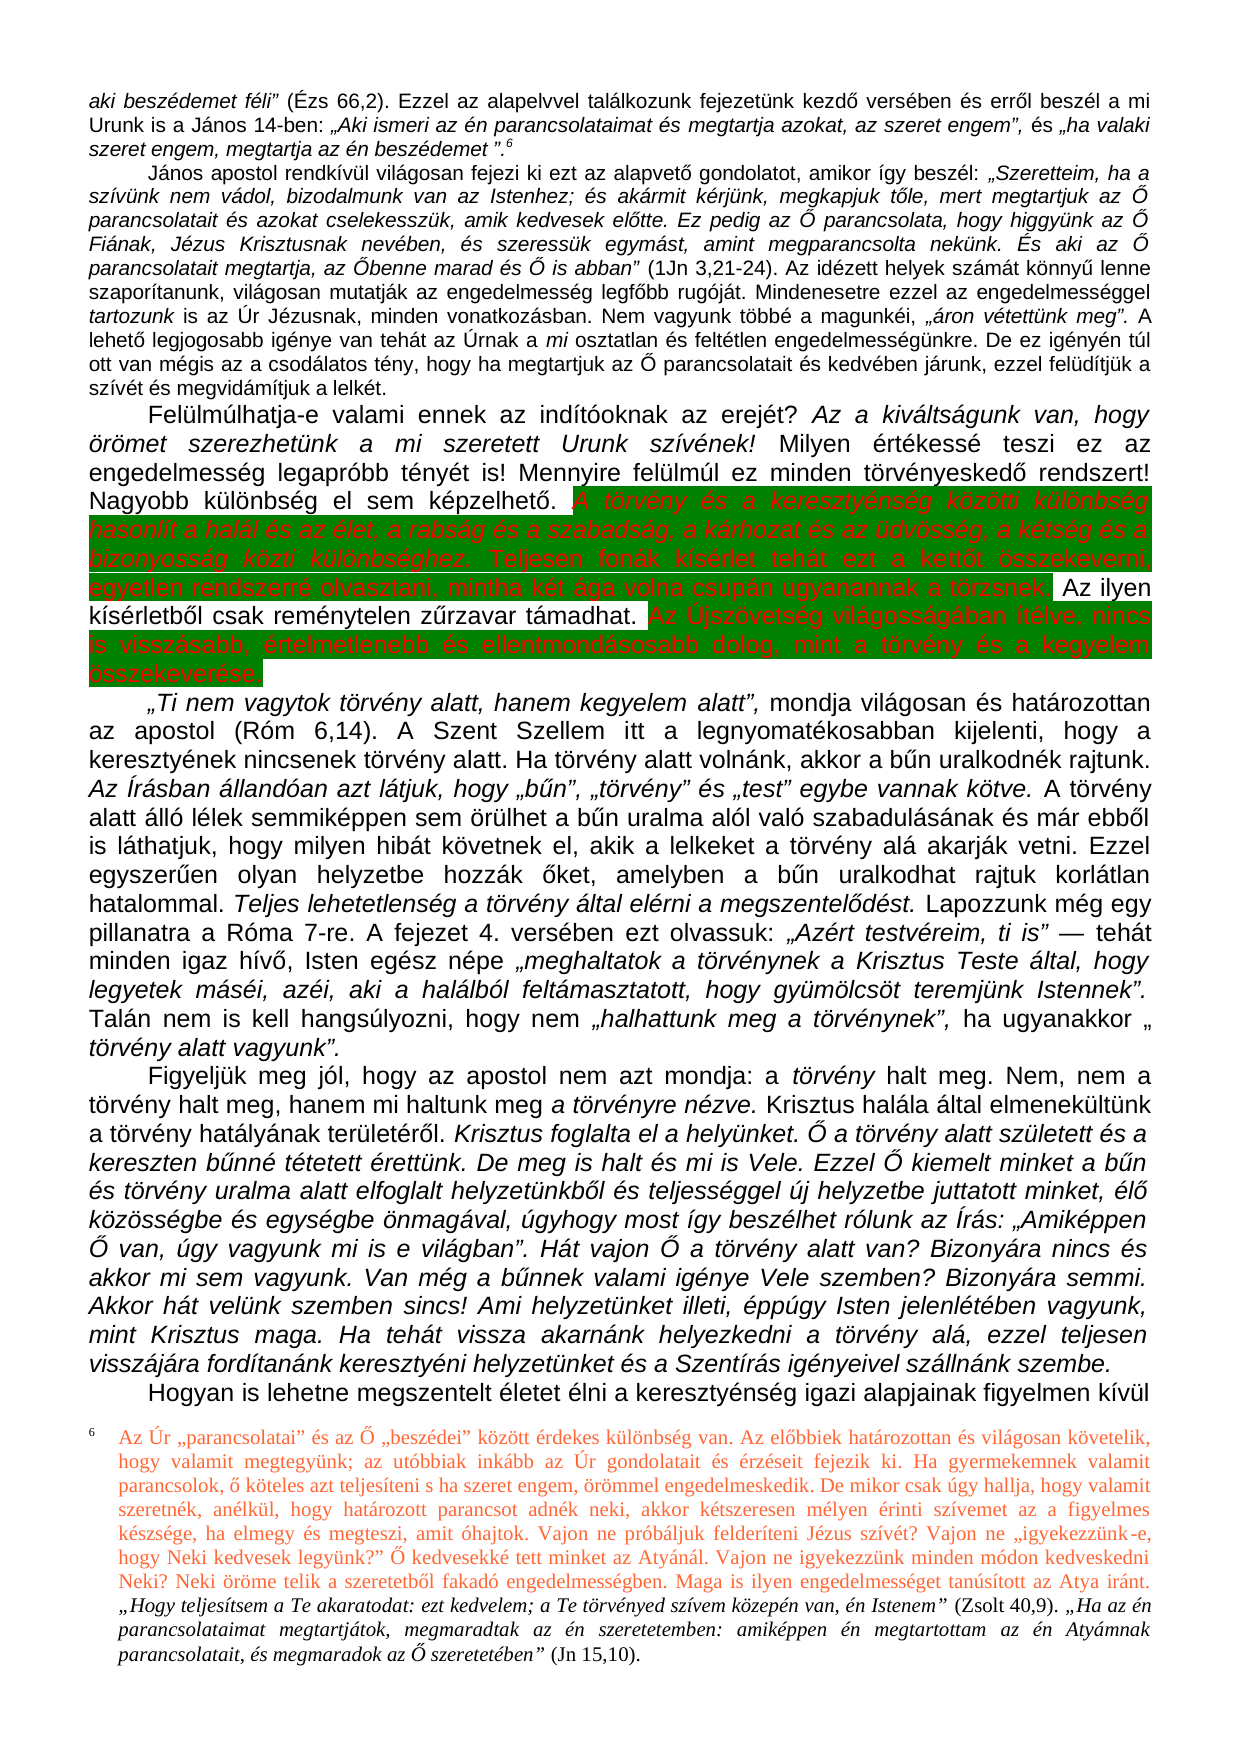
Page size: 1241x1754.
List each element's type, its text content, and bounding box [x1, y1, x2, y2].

text Felülmúlhatja‑e valami ennek az indítóoknak az erejét? Az a kiváltságunk van, hogy örömet szerezhetünk a mi szeretett Urunk szívének! Milyen értékessé teszi ez az engedelmesség legapróbb tényét is! Mennyire felülmúl ez minden törvényeskedő rendszert! Nagyobb különbség el sem képzelhető. A törvény és a keresztyénség közötti különbség hasonlít a halál és az élet, a rabság és a szabadság, a kárhozat és az üdvösség, a kétség és a bizonyosság közti különbséghez. Teljesen fonák kísérlet tehát ezt a kettőt összekeverni, egyetlen rendszerré olvasztani, mintha két ága volna csupán ugyanannak a törzsnek. Az ilyen kísérletből csak reménytelen zűrzavar támadhat. Az Újszövetség világosságában ítélve, nincs is visszásabb, értelmetlenebb és ellentmondásosabb dolog, mint a törvény és a kegyelem összekeverése. [88, 400, 1152, 687]
text Az Úr „parancsolatai” és az Ő „beszédei” között érdekes különbség van. Az előbbiek határozottan és világosan követelik, hogy valamit megtegyünk; az utóbbiak inkább az Úr gondolatait és érzéseit fejezik ki. Ha gyermekemnek valamit parancsolok, ő köteles azt teljesíteni s ha szeret engem, örömmel engedelmeskedik. De mikor csak úgy hallja, hogy valamit szeretnék, anélkül, hogy határozott parancsot adnék neki, akkor kétszeresen mélyen érinti szívemet az a figyelmes készsége, ha elmegy és megteszi, amit óhajtok. Vajon ne próbáljuk felderíteni Jézus szívét? Vajon ne „igyekezzünk‑e, hogy Neki kedvesek legyünk?” Ő kedvesekké tett minket az Atyánál. Vajon ne igyekezzünk minden módon kedveskedni Neki? Neki öröme telik a szeretetből fakadó engedelmességben. Maga is ilyen engedelmességet tanúsított az Atya iránt. „Hogy teljesítsem a Te akaratodat: ezt kedvelem; a Te törvényed szívem közepén van, én Istenem” (Zsolt 40,9). „Ha az én parancsolataimat megtartjátok, megmaradtak az én szeretetemben: amiképpen én megtartottam az én Atyámnak parancsolatait, és megmaradok az Ő szeretetében” (Jn 15,10). [88, 1425, 1152, 1665]
text „Ti nem vagytok törvény alatt, hanem kegyelem alatt”, mondja világosan és határozottan az apostol (Róm 6,14). A Szent Szellem itt a legnyomatékosabban kijelenti, hogy a keresztyének nincsenek törvény alatt. Ha törvény alatt volnánk, akkor a bűn uralkodnék rajtunk. Az Írásban állandóan azt látjuk, hogy „bűn”, „törvény” és „test” egybe vannak kötve. A törvény alatt álló lélek semmiképpen sem örülhet a bűn uralma alól való szabadulásának és már ebből is láthatjuk, hogy milyen hibát követnek el, akik a lelkeket a törvény alá akarják vetni. Ezzel egyszerűen olyan helyzetbe hozzák őket, amelyben a bűn uralkodhat rajtuk korlátlan hatalommal. Teljes lehetetlenség a törvény által elérni a megszentelődést. Lapozzunk még egy pillanatra a Róma 7-re. A fejezet 4. versében ezt olvassuk: „Azért testvéreim, ti is” — tehát minden igaz hívő, Isten egész népe „meghaltatok a törvénynek a Krisztus Teste által, hogy legyetek máséi, azéi, aki a halálból feltámasztatott, hogy gyümölcsöt teremjünk Istennek”. Talán nem is kell hangsúlyozni, hogy nem „halhattunk meg a törvénynek”, ha ugyanakkor „ törvény alatt vagyunk”. [88, 687, 1152, 1061]
text Hogyan is lehetne megszentelt életet élni a keresztyénség igazi alapjainak figyelmen kívül [88, 1377, 1152, 1406]
text aki beszédemet féli” (Ézs 66,2). Ezzel az alapelvvel találkozunk fejezetünk kezdő versében és erről beszél a mi Urunk is a János 14-ben: „Aki ismeri az én parancsolataimat és megtartja azokat, az szeret engem”, és „ha valaki szeret engem, megtartja az én beszédemet ”. [88, 88, 1152, 160]
text Figyeljük meg jól, hogy az apostol nem azt mondja: a törvény halt meg. Nem, nem a törvény halt meg, hanem mi haltunk meg a törvényre nézve. Krisztus halála által elmenekültünk a törvény hatályának területéről. Krisztus foglalta el a helyünket. Ő a törvény alatt született és a kereszten bűnné tétetett érettünk. De meg is halt és mi is Vele. Ezzel Ő kiemelt minket a bűn és törvény uralma alatt elfoglalt helyzetünkből és teljességgel új helyzetbe juttatott minket, élő közösségbe és egységbe önmagával, úgyhogy most így beszélhet rólunk az Írás: „Amiképpen Ő van, úgy vagyunk mi is e világban”. Hát vajon Ő a törvény alatt van? Bizonyára nincs és akkor mi sem vagyunk. Van még a bűnnek valami igénye Vele szemben? Bizonyára semmi. Akkor hát velünk szemben sincs! Ami helyzetünket illeti, éppúgy Isten jelenlétében vagyunk, mint Krisztus maga. Ha tehát vissza akarnánk helyezkedni a törvény alá, ezzel teljesen visszájára fordítanánk keresztyéni helyzetünket és a Szentírás igényeivel szállnánk szembe. [88, 1061, 1152, 1377]
text János apostol rendkívül világosan fejezi ki ezt az alapvető gondolatot, amikor így beszél: „Szeretteim, ha a szívünk nem vádol, bizodalmunk van az Istenhez; és akármit kérjünk, megkapjuk tőle, mert megtartjuk az Ő parancsolatait és azokat cselekesszük, amik kedvesek előtte. Ez pedig az Ő parancsolata, hogy higgyünk az Ő Fiának, Jézus Krisztusnak nevében, és szeressük egymást, amint megparancsolta nekünk. És aki az Ő parancsolatait megtartja, az Őbenne marad és Ő is abban” (1Jn 3,21-24). Az idézett helyek számát könnyű lenne szaporítanunk, világosan mutatják az engedelmesség legfőbb rugóját. Mindenesetre ezzel az engedelmességgel tartozunk is az Úr Jézusnak, minden vonatkozásban. Nem vagyunk többé a magunkéi, „áron vétettünk meg”. A lehető legjogosabb igénye van tehát az Úrnak a mi osztatlan és feltétlen engedelmességünkre. De ez igényén túl ott van mégis az a csodálatos tény, hogy ha megtartjuk az Ő parancsolatait és kedvében járunk, ezzel felüdítjük a szívét és megvidámítjuk a lelkét. [88, 160, 1152, 400]
